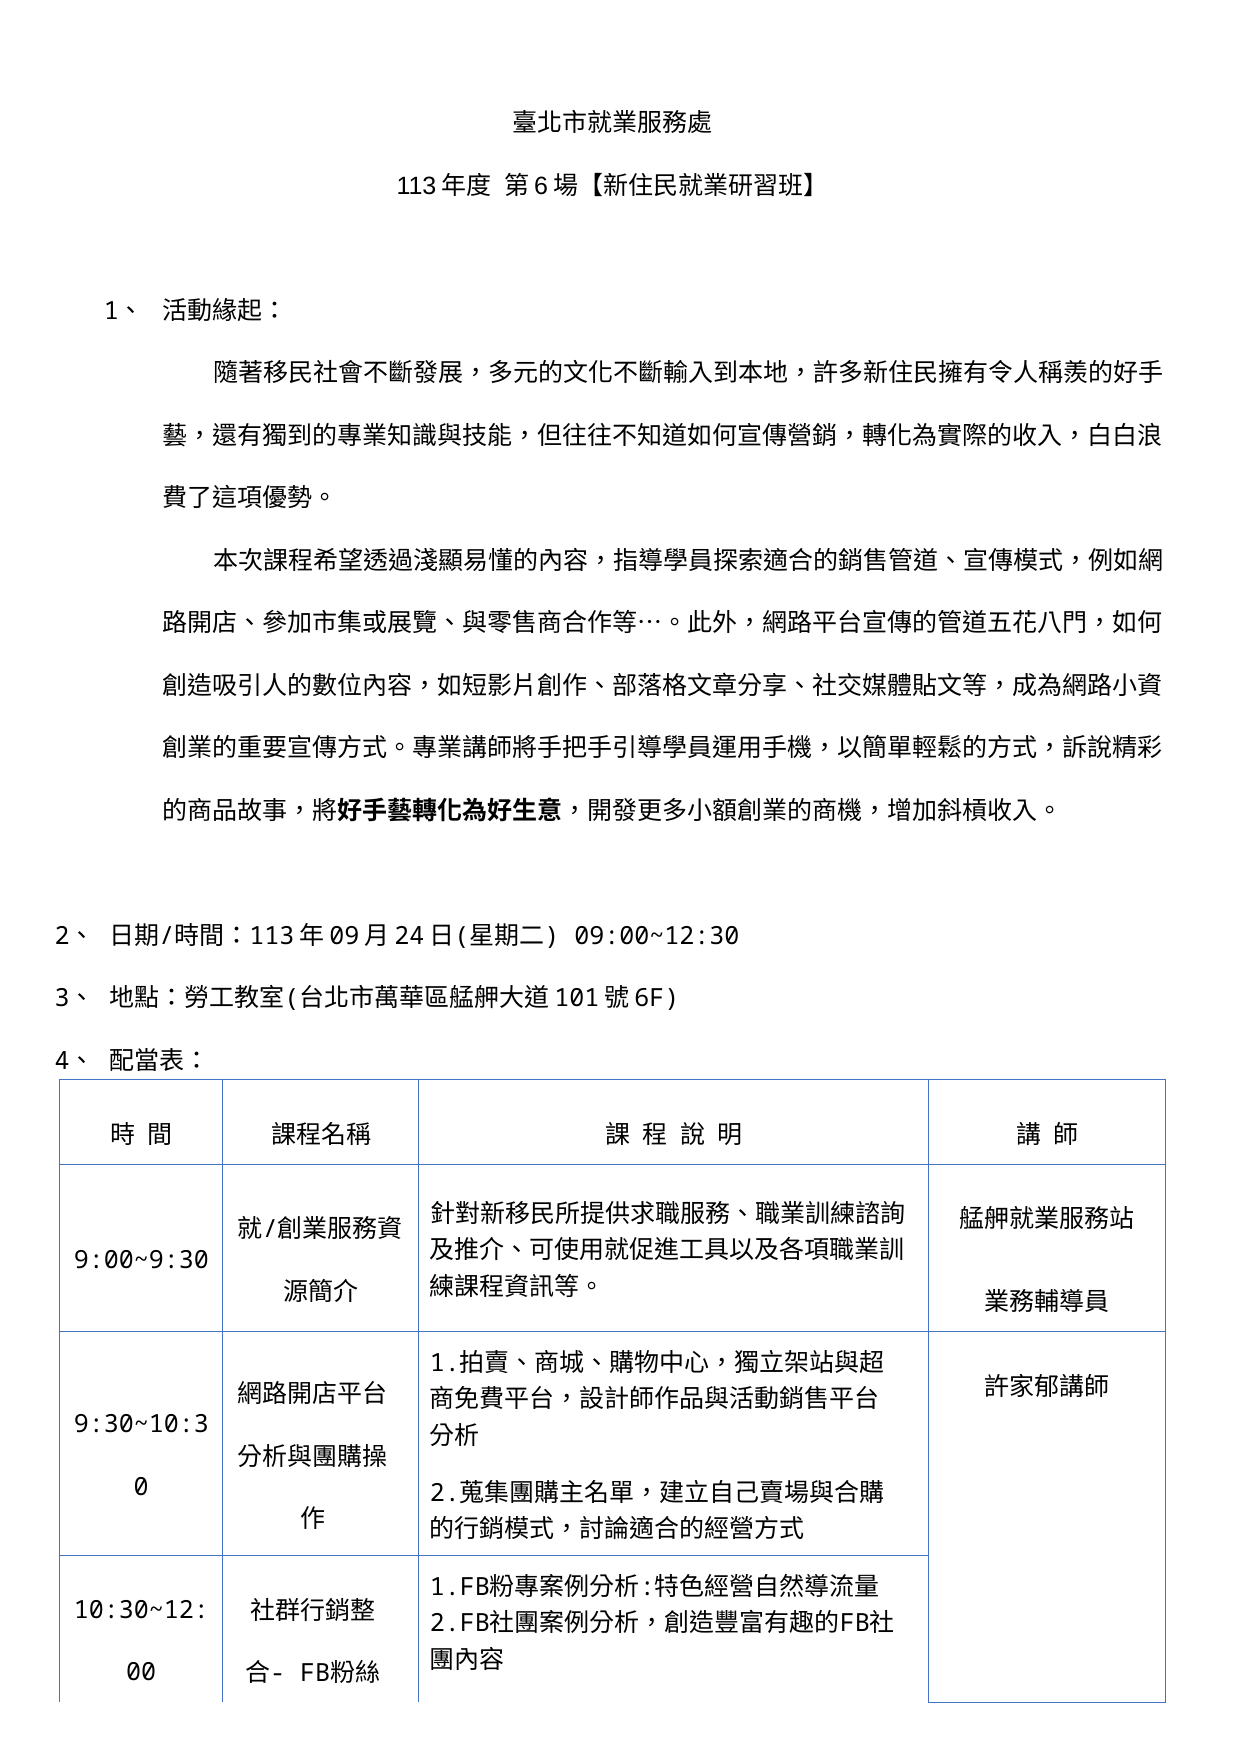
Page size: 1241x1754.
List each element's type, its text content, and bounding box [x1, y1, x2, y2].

list 地點：勞工教室(台北市萬華區艋舺大道101號6F) [54, 954, 1165, 1017]
list 日期/時間：113年09月24日(星期二) 09:00~12:30 [54, 892, 1165, 954]
table_cell 許家郁講師 [929, 1332, 1165, 1702]
table_cell 1.拍賣、商城、購物中心，獨立架站與超商免費平台，設計師作品與活動銷售平台分析 2.蒐集團購主名單，建立自己賣場與合購的行銷模式，討論適合的經營方式 [419, 1332, 928, 1555]
table_header 課程名稱 [223, 1080, 418, 1163]
text 113年度 第6場【新住民就業研習班】 [59, 142, 1165, 204]
text 臺北市就業服務處 [59, 79, 1165, 142]
text 隨著移民社會不斷發展，多元的文化不斷輸入到本地，許多新住民擁有令人稱羨的好手藝，還有獨到的專業知識與技能，但往往不知道如何宣傳營銷，轉化為實際的收入，白白浪費了這項優勢。 [162, 329, 1165, 517]
table_header 時 間 [60, 1080, 222, 1163]
table_header 課 程 說 明 [419, 1080, 928, 1163]
text 本次課程希望透過淺顯易懂的內容，指導學員探索適合的銷售管道、宣傳模式，例如網路開店、參加市集或展覽、與零售商合作等…。此外，網路平台宣傳的管道五花八門，如何創造吸引人的數位內容，如短影片創作、部落格文章分享、社交媒體貼文等，成為網路小資創業的重要宣傳方式。專業講師將手把手引導學員運用手機，以簡單輕鬆的方式，訴說精彩的商品故事，將好手藝轉化為好生意，開發更多小額創業的商機，增加斜槓收入。 [162, 517, 1165, 829]
table_cell 針對新移民所提供求職服務、職業訓練諮詢及推介、可使用就促進工具以及各項職業訓練課程資訊等。 [419, 1165, 928, 1331]
table_cell 9:30~10:30 [60, 1332, 222, 1555]
list 配當表： [54, 1017, 1165, 1079]
table_cell 10:30~12:00 [60, 1556, 222, 1702]
table_cell 就/創業服務資源簡介 [223, 1165, 418, 1331]
list 活動緣起： [103, 267, 1165, 329]
table_cell 1.FB粉專案例分析:特色經營自然導流量 2.FB社團案例分析，創造豐富有趣的FB社團內容 [419, 1556, 928, 1702]
table_cell 網路開店平台分析與團購操作 [223, 1332, 418, 1555]
table_cell 9:00~9:30 [60, 1165, 222, 1331]
table_header 講 師 [929, 1080, 1165, 1163]
table_cell 艋舺就業服務站 業務輔導員 [929, 1165, 1165, 1331]
table_cell 社群行銷整合- FB粉絲 [223, 1556, 418, 1702]
